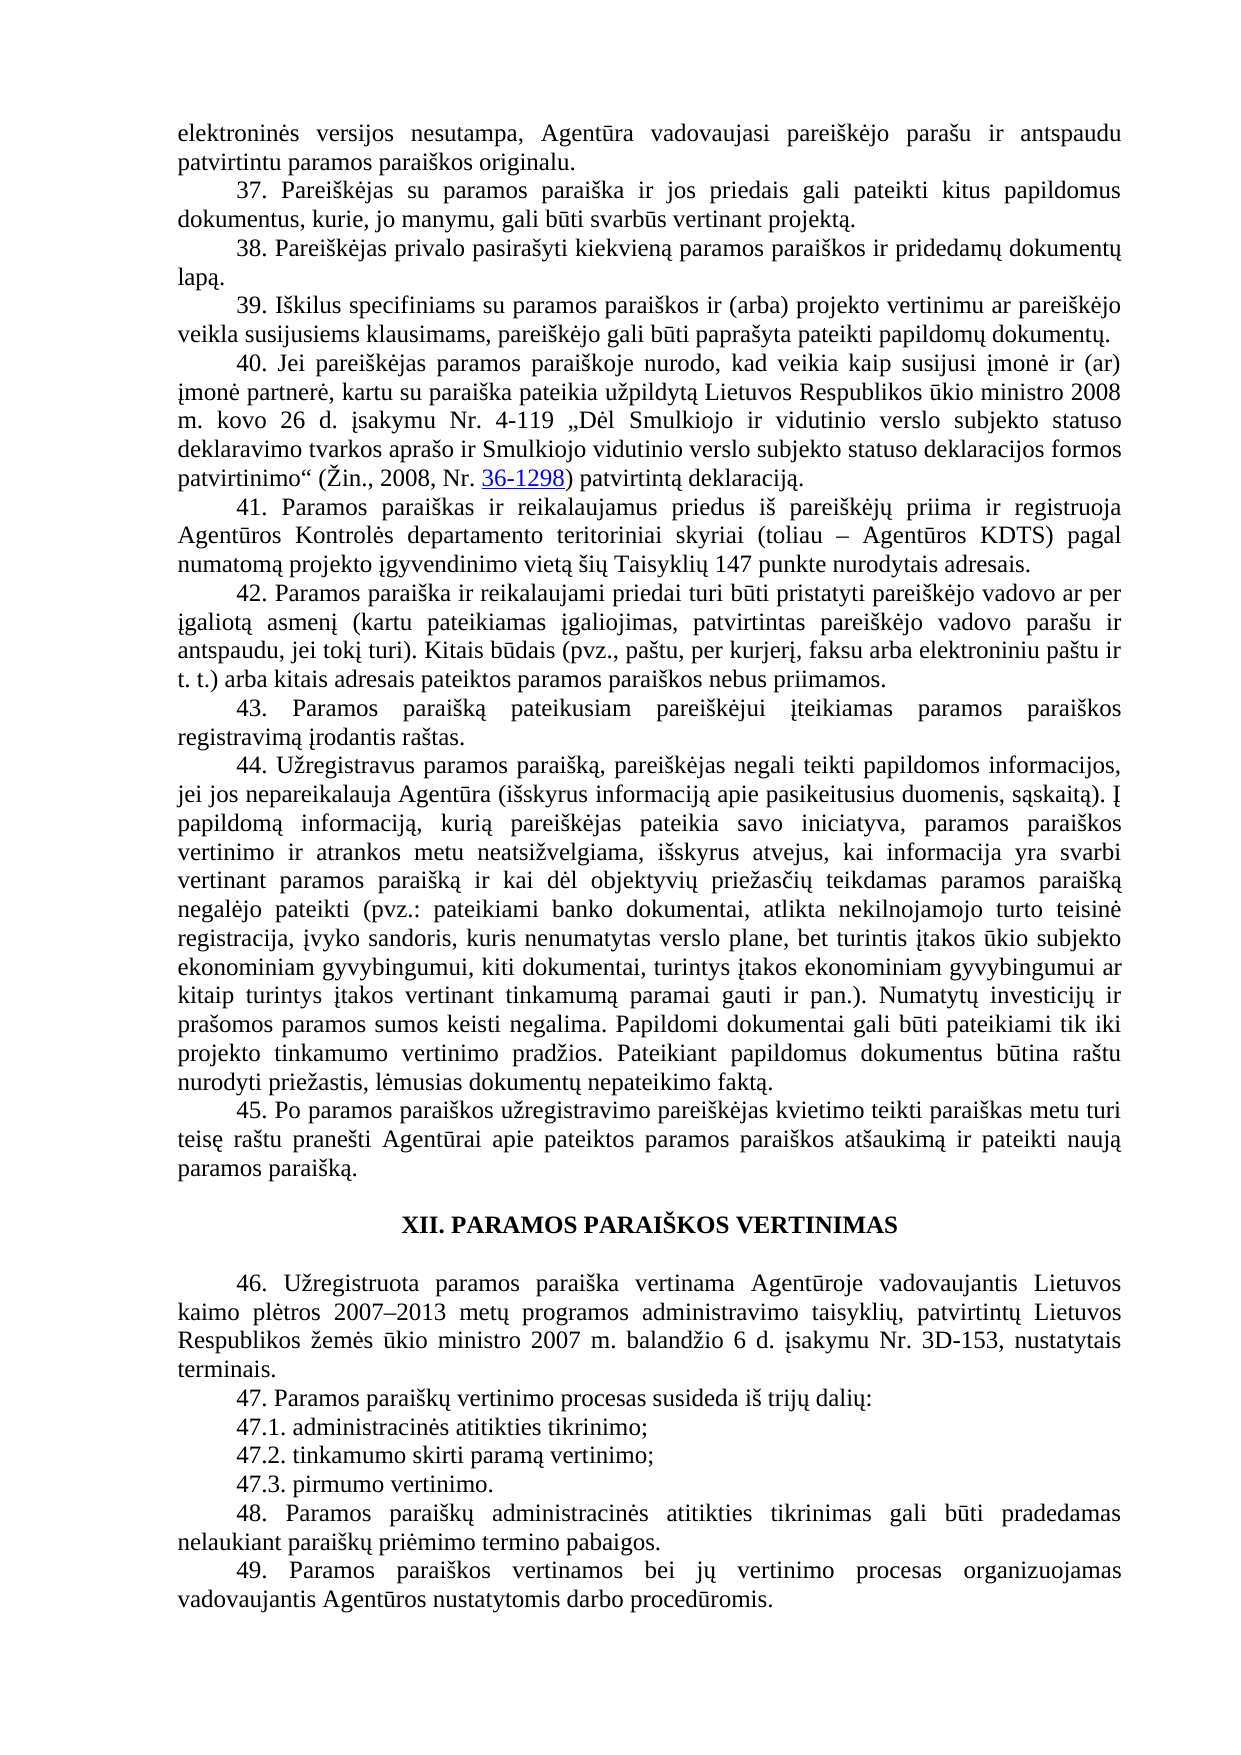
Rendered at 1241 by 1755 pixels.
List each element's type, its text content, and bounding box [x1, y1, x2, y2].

text 42. Paramos paraiška ir reikalaujami priedai turi būti pristatyti pareiškėjo vadovo ar per įgaliotą asmenį (kartu pateikiamas įgaliojimas, patvirtintas pareiškėjo vadovo parašu ir antspaudu, jei tokį turi). Kitais būdais (pvz., paštu, per kurjerį, faksu arba elektroniniu paštu ir t. t.) arba kitais adresais pateiktos paramos paraiškos nebus priimamos. [177, 578, 1122, 693]
text 39. Iškilus specifiniams su paramos paraiškos ir (arba) projekto vertinimu ar pareiškėjo veikla susijusiems klausimams, pareiškėjo gali būti paprašyta pateikti papildomų dokumentų. [177, 291, 1122, 348]
text 38. Pareiškėjas privalo pasirašyti kiekvieną paramos paraiškos ir pridedamų dokumentų lapą. [177, 233, 1122, 291]
text 47.1. administracinės atitikties tikrinimo; [177, 1412, 1122, 1441]
text 40. Jei pareiškėjas paramos paraiškoje nurodo, kad veikia kaip susijusi įmonė ir (ar) įmonė partnerė, kartu su paraiška pateikia užpildytą Lietuvos Respublikos ūkio ministro 2008 m. kovo 26 d. įsakymu Nr. 4-119 „Dėl smulkiojo ir vidutinio verslo subjekto statuso deklaravimo tvarkos aprašo ir smulkiojo vidutinio verslo subjekto statuso deklaracijos formos patvirtinimo“ (Žin., 2008, Nr. 36-1298) patvirtintą deklaraciją. [177, 348, 1122, 492]
text elektroninės versijos nesutampa, Agentūra vadovaujasi pareiškėjo parašu ir antspaudu patvirtintu paramos paraiškos originalu. [177, 118, 1122, 176]
text 44. Užregistravus paramos paraišką, pareiškėjas negali teikti papildomos informacijos, jei jos nepareikalauja Agentūra (išskyrus informaciją apie pasikeitusius duomenis, sąskaitą). Į papildomą informaciją, kurią pareiškėjas pateikia savo iniciatyva, paramos paraiškos vertinimo ir atrankos metu neatsižvelgiama, išskyrus atvejus, kai informacija yra svarbi vertinant paramos paraišką ir kai dėl objektyvių priežasčių teikdamas paramos paraišką negalėjo pateikti (pvz.: pateikiami banko dokumentai, atlikta nekilnojamojo turto teisinė registracija, įvyko sandoris, kuris nenumatytas verslo plane, bet turintis įtakos ūkio subjekto ekonominiam gyvybingumui, kiti dokumentai, turintys įtakos ekonominiam gyvybingumui ar kitaip turintys įtakos vertinant tinkamumą paramai gauti ir pan.). Numatytų investicijų ir prašomos paramos sumos keisti negalima. Papildomi dokumentai gali būti pateikiami tik iki projekto tinkamumo vertinimo pradžios. Pateikiant papildomus dokumentus būtina raštu nurodyti priežastis, lėmusias dokumentų nepateikimo faktą. [177, 751, 1122, 1096]
text 41. Paramos paraiškas ir reikalaujamus priedus iš pareiškėjų priima ir registruoja Agentūros Kontrolės departamento teritoriniai skyriai (toliau – Agentūros KDTS) pagal numatomą projekto įgyvendinimo vietą šių Taisyklių 147 punkte nurodytais adresais. [177, 492, 1122, 578]
text 48. Paramos paraiškų administracinės atitikties tikrinimas gali būti pradedamas nelaukiant paraiškų priėmimo termino pabaigos. [177, 1498, 1122, 1556]
text 47. Paramos paraiškų vertinimo procesas susideda iš trijų dalių: [177, 1383, 1122, 1412]
text 37. Pareiškėjas su paramos paraiška ir jos priedais gali pateikti kitus papildomus dokumentus, kurie, jo manymu, gali būti svarbūs vertinant projektą. [177, 176, 1122, 233]
text 49. Paramos paraiškos vertinamos bei jų vertinimo procesas organizuojamas vadovaujantis Agentūros nustatytomis darbo procedūromis. [177, 1556, 1122, 1613]
text 45. Po paramos paraiškos užregistravimo pareiškėjas kvietimo teikti paraiškas metu turi teisę raštu pranešti Agentūrai apie pateiktos paramos paraiškos atšaukimą ir pateikti naują paramos paraišką. [177, 1096, 1122, 1182]
text 46. Užregistruota paramos paraiška vertinama Agentūroje vadovaujantis Lietuvos kaimo plėtros 2007–2013 metų programos administravimo taisyklių, patvirtintų Lietuvos Respublikos žemės ūkio ministro 2007 m. balandžio 6 d. įsakymu Nr. 3D-153, nustatytais terminais. [177, 1268, 1122, 1383]
text XII. PARAMOS PARAIŠKOS VERTINIMAS [177, 1211, 1122, 1239]
text 47.3. pirmumo vertinimo. [177, 1469, 1122, 1498]
text 43. Paramos paraišką pateikusiam pareiškėjui įteikiamas paramos paraiškos registravimą įrodantis raštas. [177, 693, 1122, 751]
text 47.2. tinkamumo skirti paramą vertinimo; [177, 1441, 1122, 1469]
